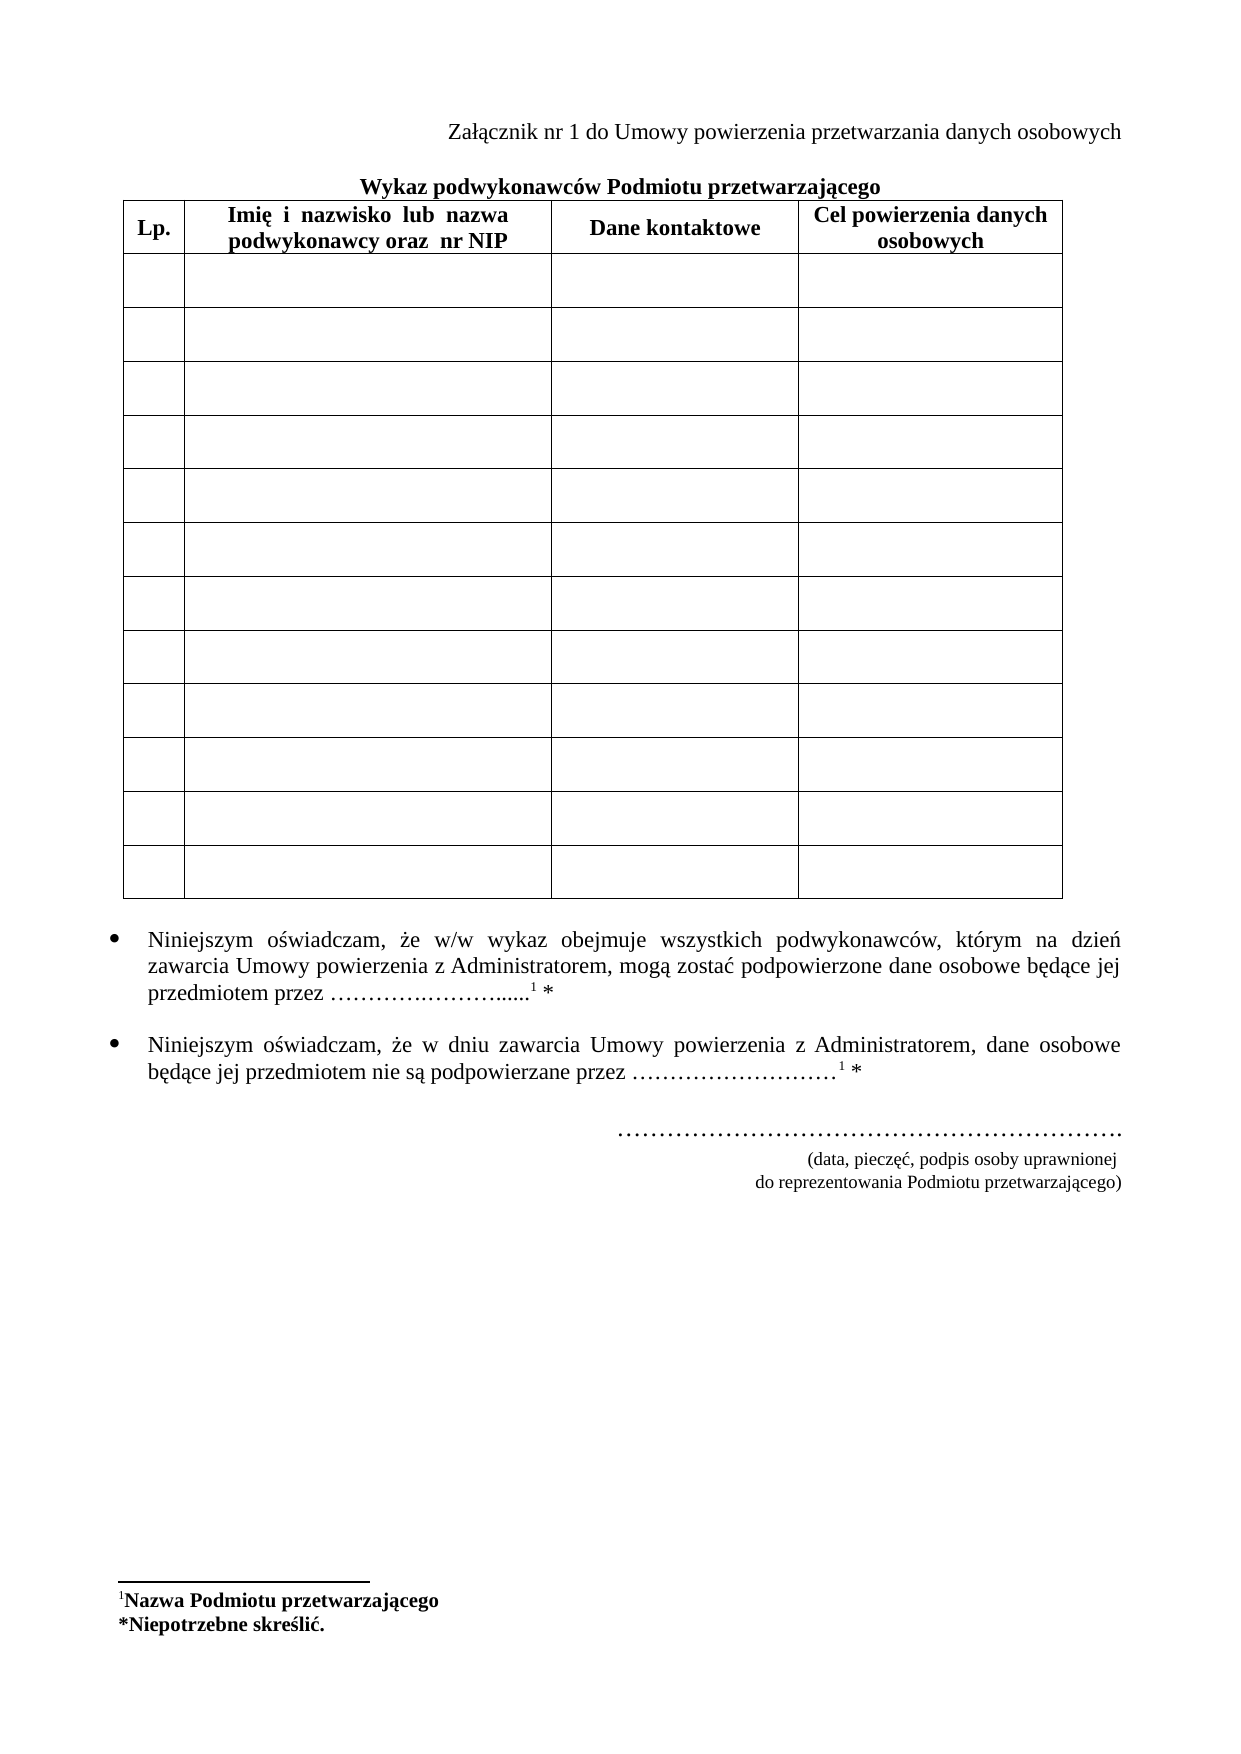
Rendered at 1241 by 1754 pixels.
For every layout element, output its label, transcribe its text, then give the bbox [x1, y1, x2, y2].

table_cell [799, 416, 1062, 468]
table_header Dane kontaktowe [552, 201, 798, 253]
table_cell [185, 684, 551, 737]
table_cell [552, 738, 798, 791]
table_cell [799, 631, 1062, 683]
table_cell [552, 362, 798, 414]
table_cell [799, 308, 1062, 361]
table_cell [185, 738, 551, 791]
list Niniejszym oświadczam, że w dniu zawarcia Umowy powierzenia z Administratorem, dane osobowe będące jej przedmiotem nie są podpowierzane przez ………………………1 * [110, 1032, 1122, 1085]
table_cell [185, 416, 551, 468]
text Załącznik nr 1 do Umowy powierzenia przetwarzania danych osobowych [118, 118, 1122, 144]
table_cell [124, 469, 184, 522]
table_cell [799, 577, 1062, 629]
table_header Lp. [124, 201, 184, 253]
table_cell [185, 631, 551, 683]
table_cell [552, 577, 798, 629]
table_cell [124, 631, 184, 683]
list Nazwa Podmiotu przetwarzającego [118, 1588, 1122, 1612]
table_cell [185, 469, 551, 522]
table_cell [799, 684, 1062, 737]
table_cell [552, 846, 798, 898]
text Wykaz podwykonawców Podmiotu przetwarzającego [118, 173, 1122, 199]
table_cell [552, 792, 798, 844]
table_cell [552, 631, 798, 683]
table_cell [552, 469, 798, 522]
table_cell [552, 308, 798, 361]
table_cell [552, 254, 798, 307]
table_cell [124, 362, 184, 414]
table_cell [124, 416, 184, 468]
list Niniejszym oświadczam, że w/w wykaz obejmuje wszystkich podwykonawców, którym na dzień zawarcia Umowy powierzenia z Administratorem, mogą zostać podpowierzone dane osobowe będące jej przedmiotem przez ………….………...... * [110, 926, 1122, 1005]
table_cell [124, 523, 184, 576]
table_cell [799, 469, 1062, 522]
table_cell [124, 254, 184, 307]
table_cell [124, 684, 184, 737]
table_cell [552, 523, 798, 576]
text ……………………………………………………. [118, 1113, 1122, 1142]
table_cell [124, 738, 184, 791]
table_cell [799, 523, 1062, 576]
table_cell [185, 362, 551, 414]
table_cell [552, 684, 798, 737]
text do reprezentowania Podmiotu przetwarzającego) [156, 1171, 1122, 1192]
table_cell [124, 308, 184, 361]
table_header Cel powierzenia danych osobowych [799, 201, 1062, 253]
list *Niepotrzebne skreślić. [118, 1612, 1122, 1636]
table_cell [185, 792, 551, 844]
text (data, pieczęć, podpis osoby uprawnionej [118, 1142, 1122, 1171]
table_cell [124, 792, 184, 844]
table_cell [124, 577, 184, 629]
table_cell [185, 254, 551, 307]
table_cell [799, 254, 1062, 307]
table_cell [799, 362, 1062, 414]
table_cell [185, 308, 551, 361]
table_cell [799, 846, 1062, 898]
table_cell [552, 416, 798, 468]
table_cell [185, 523, 551, 576]
table_header Imię i nazwisko lub nazwa podwykonawcy oraz nr NIP [185, 201, 551, 253]
table_cell [185, 577, 551, 629]
table_cell [799, 792, 1062, 844]
table_cell [124, 846, 184, 898]
table_cell [799, 738, 1062, 791]
table_cell [185, 846, 551, 898]
